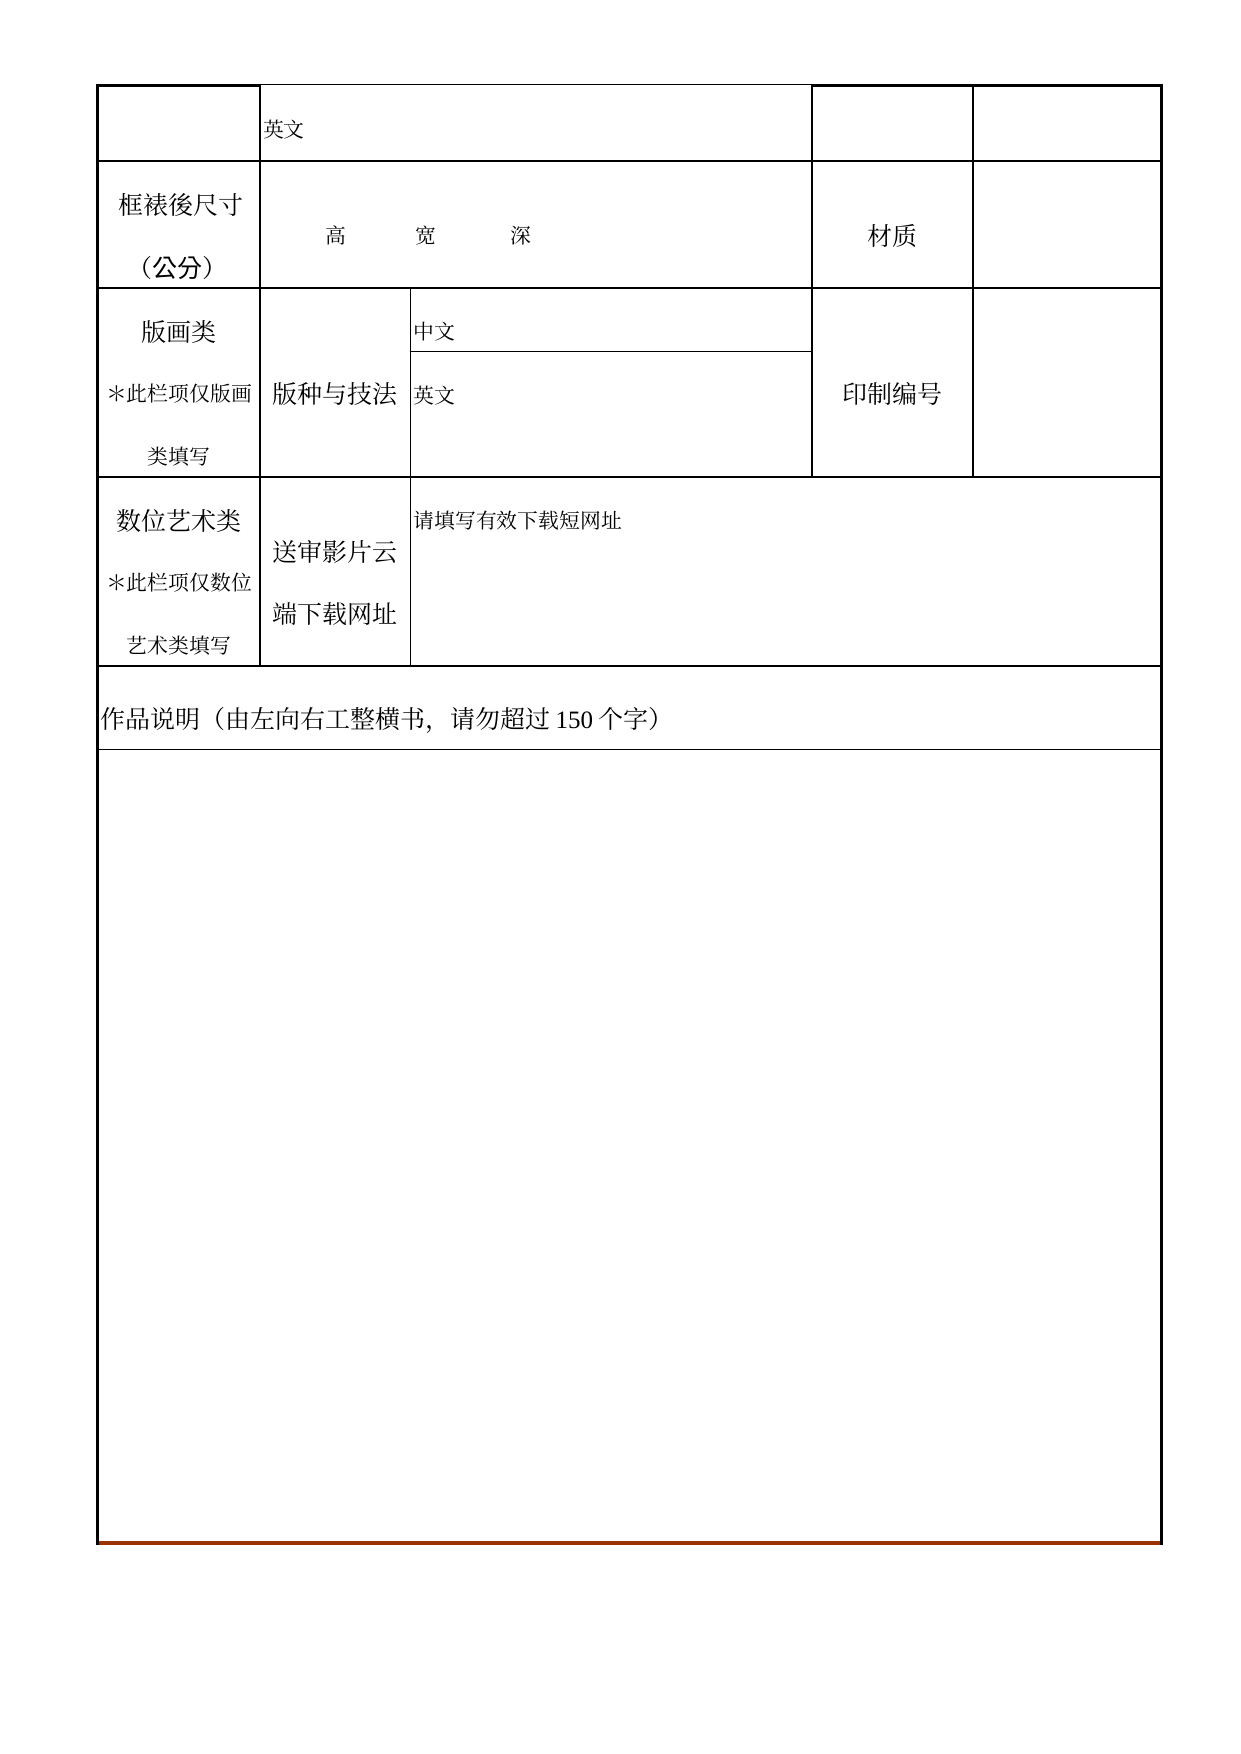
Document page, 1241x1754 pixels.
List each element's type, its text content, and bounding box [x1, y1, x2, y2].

table_cell 印制编号 [813, 289, 972, 476]
table_cell 数位艺术类 ＊此栏项仅数位艺术类填写 [99, 478, 259, 665]
table_cell 材质 [813, 162, 972, 287]
table_cell 作品说明（由左向右工整横书，请勿超过150个字） [99, 667, 1160, 749]
table_cell 中文 [411, 289, 811, 351]
table_cell 框裱後尺寸（公分） [99, 162, 259, 287]
table_header [99, 87, 259, 160]
table_cell 请填写有效下载短网址 [411, 478, 1160, 665]
table_cell 英文 [411, 352, 811, 476]
table_cell [974, 289, 1160, 476]
table_header [813, 87, 972, 160]
table_cell 送审影片云端下载网址 [261, 478, 410, 665]
table_header [974, 87, 1160, 160]
table_cell 版画类 ＊此栏项仅版画类填写 [99, 289, 259, 476]
table_cell 版种与技法 [261, 289, 410, 476]
table_cell [99, 750, 1160, 1541]
table_cell [974, 162, 1160, 287]
table_cell 英文 [261, 85, 811, 160]
table_cell 高 宽 深 [261, 162, 811, 287]
